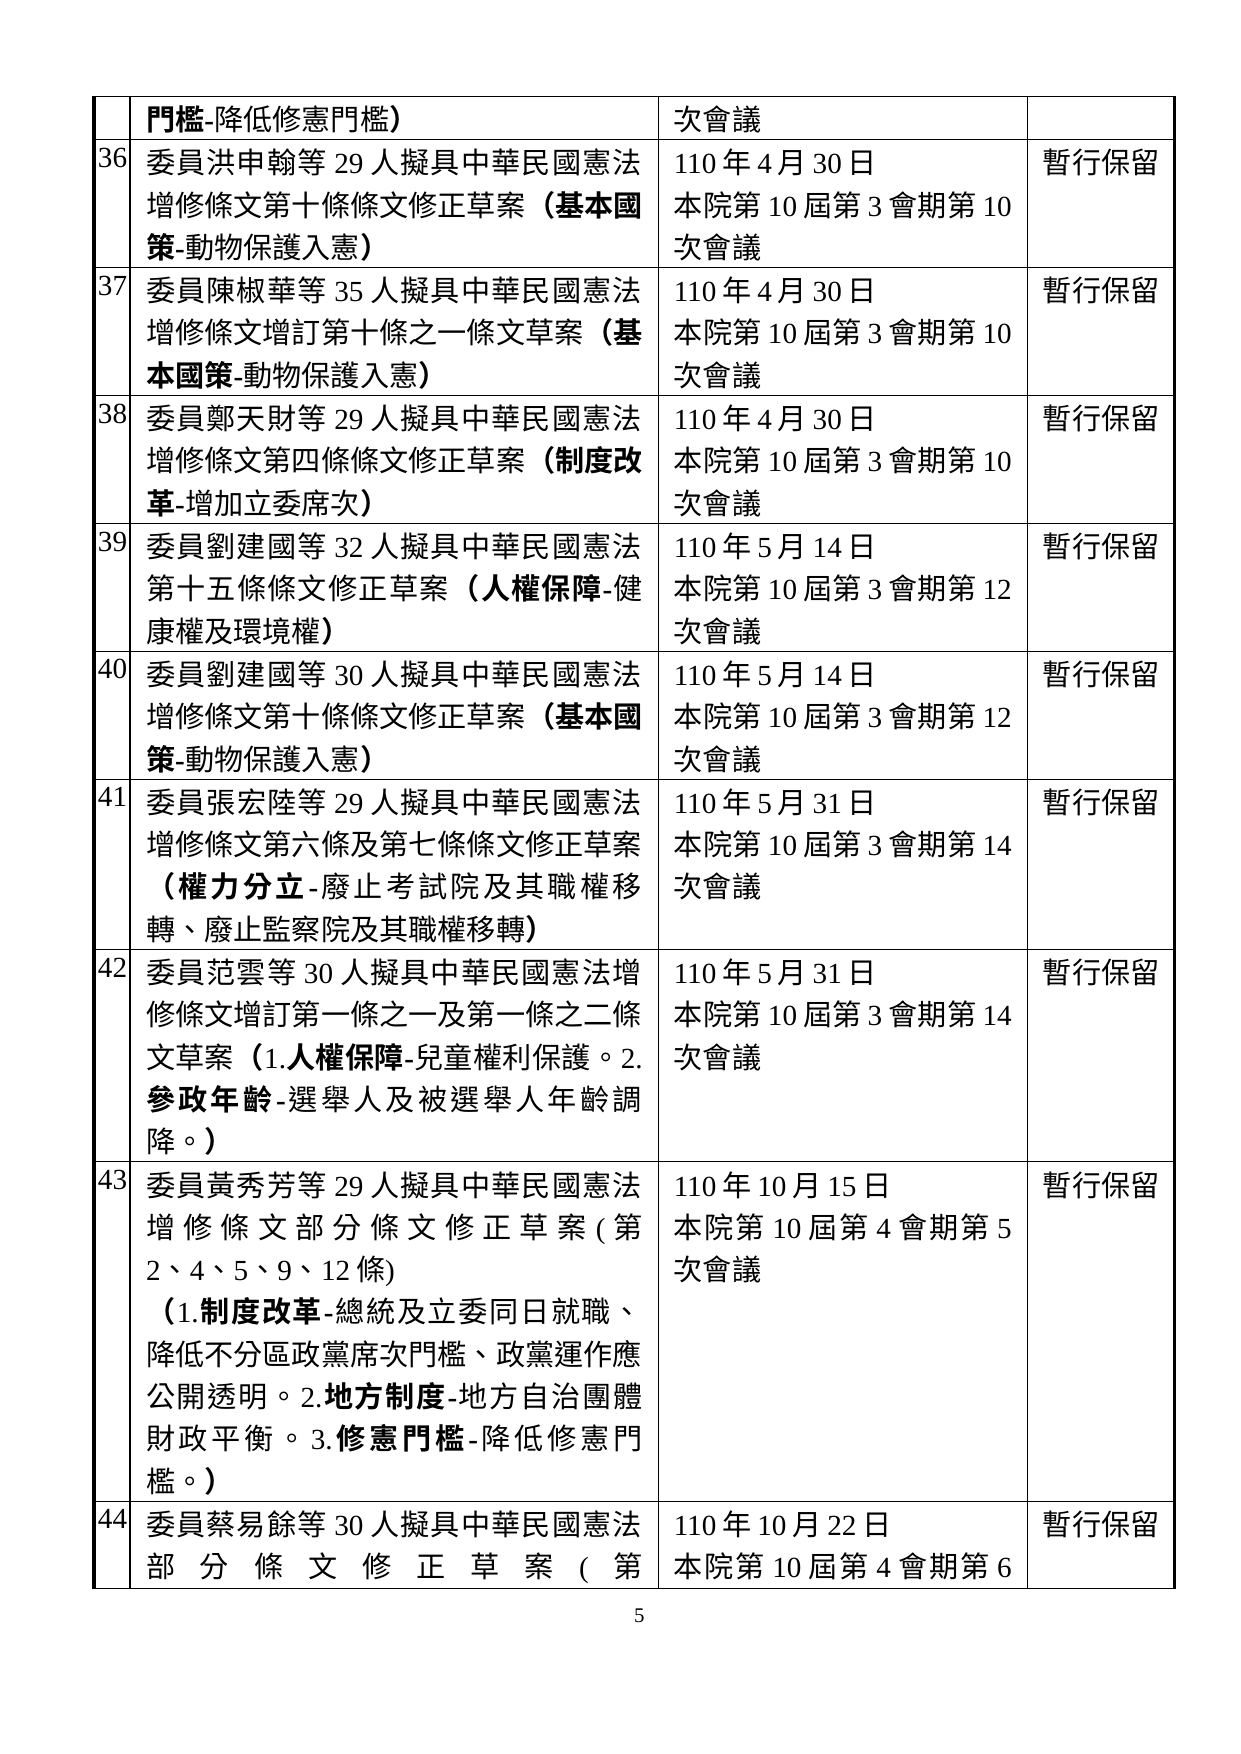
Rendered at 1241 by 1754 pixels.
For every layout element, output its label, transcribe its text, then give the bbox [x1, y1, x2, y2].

table_cell 暫行保留 [1028, 1502, 1173, 1588]
table_cell 暫行保留 [1028, 396, 1173, 523]
table_cell 次會議 [659, 97, 1027, 139]
table_cell 41 [96, 780, 129, 949]
table_cell 暫行保留 [1028, 140, 1173, 267]
table_cell 110年4月30日 本院第10屆第3會期第10次會議 [659, 396, 1027, 523]
table_cell 110年4月30日 本院第10屆第3會期第10次會議 [659, 140, 1027, 267]
table_cell 委員黃秀芳等29人擬具中華民國憲法增修條文部分條文修正草案(第2、4、5、9、12條) （1.制度改革-總統及立委同日就職、降低不分區政黨席次門檻、政黨運作應公開透明。2.地方制度-地方自治團體財政平衡。3.修憲門檻-降低修憲門檻。） [131, 1162, 658, 1501]
table_cell 110年5月14日 本院第10屆第3會期第12次會議 [659, 652, 1027, 778]
table_cell 37 [96, 268, 129, 395]
table_cell 110年5月14日 本院第10屆第3會期第12次會議 [659, 524, 1027, 651]
table_cell 暫行保留 [1028, 780, 1173, 949]
table_cell 委員洪申翰等29人擬具中華民國憲法增修條文第十條條文修正草案（基本國策-動物保護入憲） [131, 140, 658, 267]
table_cell 委員劉建國等32人擬具中華民國憲法第十五條條文修正草案（人權保障-健康權及環境權） [131, 524, 658, 651]
table_cell 40 [96, 652, 129, 778]
table_cell [96, 97, 129, 139]
table_cell 委員陳椒華等35人擬具中華民國憲法增修條文增訂第十條之一條文草案（基本國策-動物保護入憲） [131, 268, 658, 395]
table_cell 39 [96, 524, 129, 651]
table_cell 委員張宏陸等29人擬具中華民國憲法增修條文第六條及第七條條文修正草案（權力分立-廢止考試院及其職權移轉、廢止監察院及其職權移轉） [131, 780, 658, 949]
table_cell 委員范雲等30人擬具中華民國憲法增修條文增訂第一條之一及第一條之二條文草案（1.人權保障-兒童權利保護。2.參政年齡-選舉人及被選舉人年齡調降。） [131, 950, 658, 1161]
table_cell 36 [96, 140, 129, 267]
table_cell 委員劉建國等30人擬具中華民國憲法增修條文第十條條文修正草案（基本國策-動物保護入憲） [131, 652, 658, 778]
table_cell 42 [96, 950, 129, 1161]
table_cell 110年4月30日 本院第10屆第3會期第10次會議 [659, 268, 1027, 395]
table_cell 委員蔡易餘等30人擬具中華民國憲法部分條文修正草案(第 [131, 1502, 658, 1588]
table_cell 暫行保留 [1028, 268, 1173, 395]
table_cell 110年5月31日 本院第10屆第3會期第14次會議 [659, 950, 1027, 1161]
table_cell 暫行保留 [1028, 652, 1173, 778]
table_cell 110年5月31日 本院第10屆第3會期第14次會議 [659, 780, 1027, 949]
table_cell 暫行保留 [1028, 1162, 1173, 1501]
table_cell 110年10月15日 本院第10屆第4會期第5次會議 [659, 1162, 1027, 1501]
table_cell 110年10月22日 本院第10屆第4會期第6 [659, 1502, 1027, 1588]
table_cell 44 [96, 1502, 129, 1588]
table_cell [1028, 97, 1173, 139]
table_cell 暫行保留 [1028, 950, 1173, 1161]
table_cell 暫行保留 [1028, 524, 1173, 651]
table_cell 38 [96, 396, 129, 523]
table_cell 43 [96, 1162, 129, 1501]
table_cell 門檻-降低修憲門檻） [131, 97, 658, 139]
table_cell 委員鄭天財等29人擬具中華民國憲法增修條文第四條條文修正草案（制度改革-增加立委席次） [131, 396, 658, 523]
